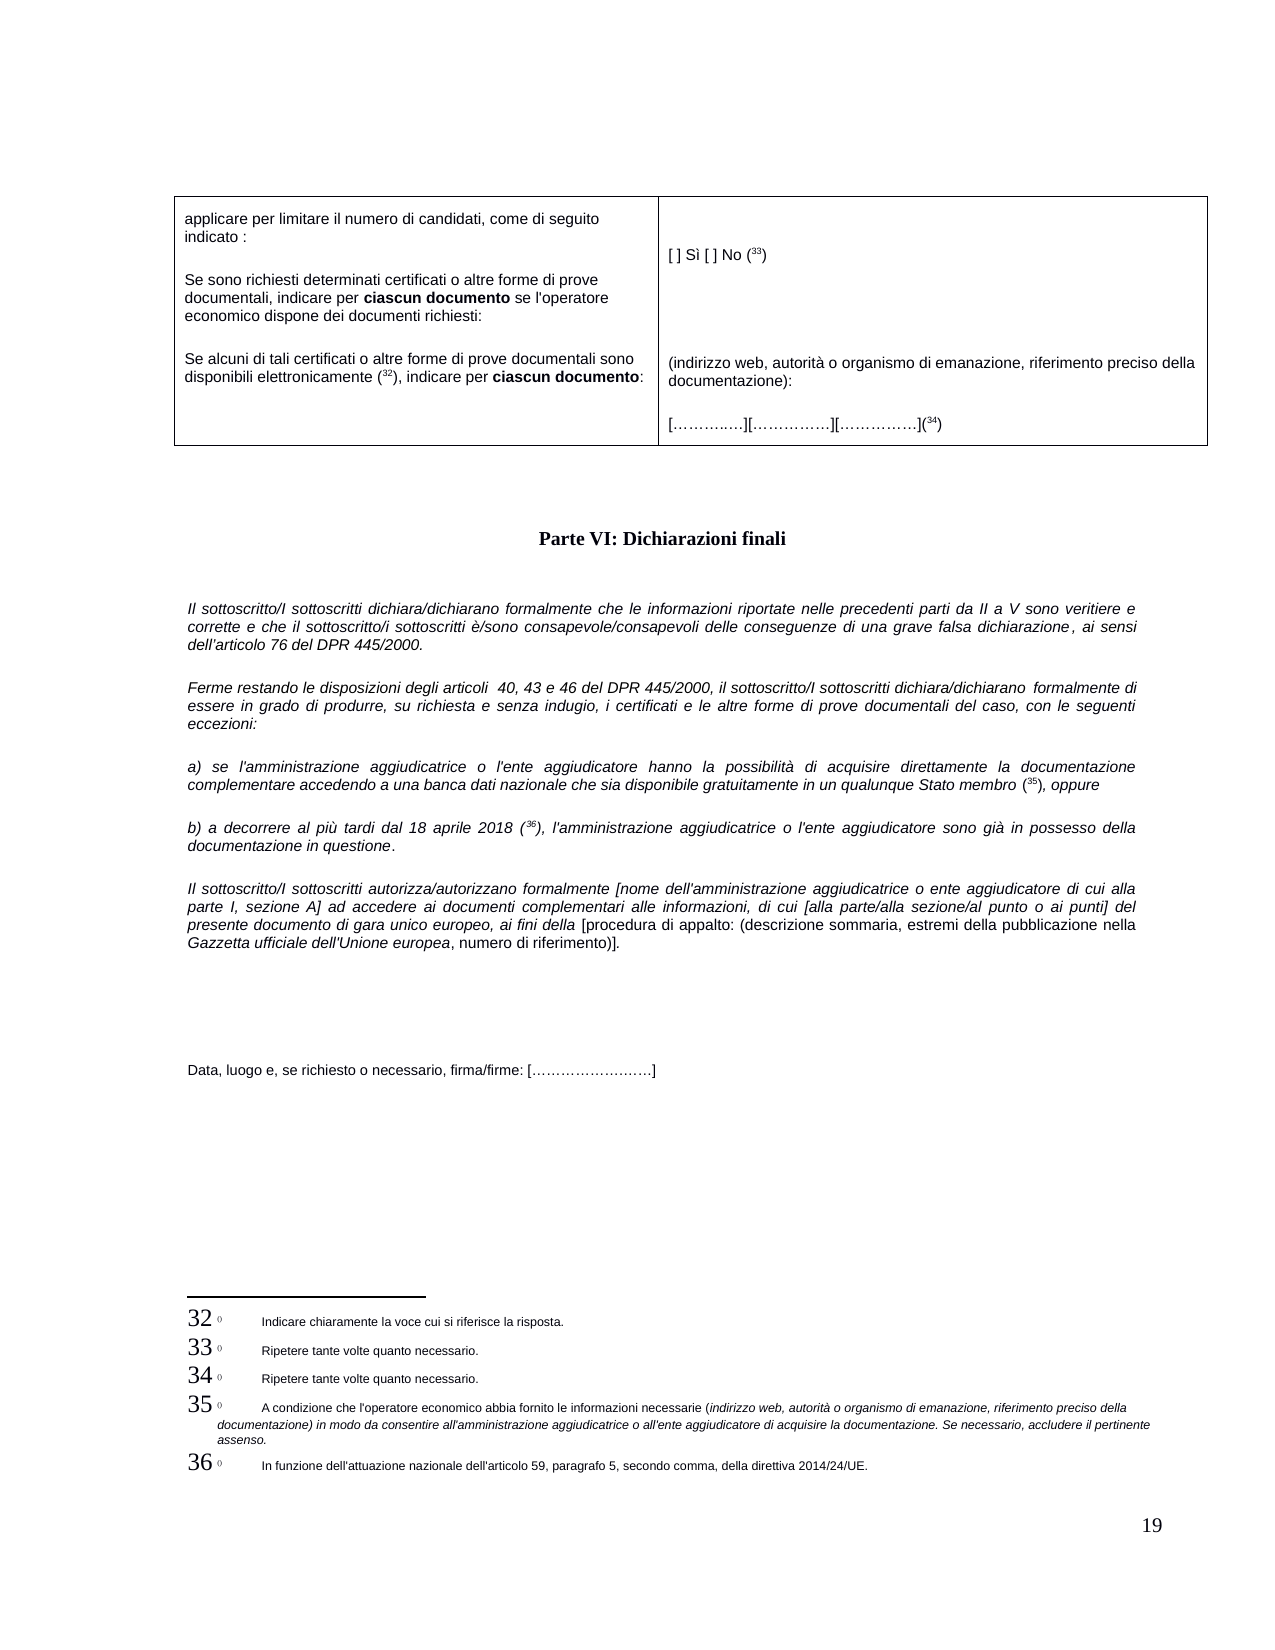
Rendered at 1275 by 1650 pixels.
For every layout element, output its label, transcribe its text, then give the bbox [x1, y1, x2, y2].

text b) a decorrere al più tardi dal 18 aprile 2018 (), l'amministrazione aggiudicatrice o l'ente aggiudicatore sono già in possesso della documentazione in questione. [187, 819, 1137, 855]
text Il sottoscritto/I sottoscritti dichiara/dichiarano formalmente che le informazioni riportate nelle precedenti parti da II a V sono veritiere e corrette e che il sottoscritto/i sottoscritti è/sono consapevole/consapevoli delle conseguenze di una grave falsa dichiarazione, ai sensi dell’articolo 76 del DPR 445/2000. [187, 599, 1137, 654]
text Il sottoscritto/I sottoscritti autorizza/autorizzano formalmente [nome dell'amministrazione aggiudicatrice o ente aggiudicatore di cui alla parte I, sezione A] ad accedere ai documenti complementari alle informazioni, di cui [alla parte/alla sezione/al punto o ai punti] del presente documento di gara unico europeo, ai fini della [procedura di appalto: (descrizione sommaria, estremi della pubblicazione nella Gazzetta ufficiale dell'Unione europea, numero di riferimento)]. [187, 880, 1137, 952]
text () A condizione che l'operatore economico abbia fornito le informazioni necessarie (indirizzo web, autorità o organismo di emanazione, riferimento preciso della documentazione) in modo da consentire all'amministrazione aggiudicatrice o all'ente aggiudicatore di acquisire la documentazione. Se necessario, accludere il pertinente assenso. [187, 1389, 1197, 1447]
title Parte VI: Dichiarazioni finali [187, 527, 1137, 549]
table_cell […………….] [ ] Sì [ ] No () (indirizzo web, autorità o organismo di emanazione, riferimento preciso della documentazione): [………..…][……………][……………]() [659, 197, 1207, 445]
text a) se l'amministrazione aggiudicatrice o l'ente aggiudicatore hanno la possibilità di acquisire direttamente la documentazione complementare accedendo a una banca dati nazionale che sia disponibile gratuitamente in un qualunque Stato membro (), oppure [187, 758, 1137, 794]
text Data, luogo e, se richiesto o necessario, firma/firme: [……………….……] [187, 1062, 1137, 1078]
text Ferme restando le disposizioni degli articoli 40, 43 e 46 del DPR 445/2000, il sottoscritto/I sottoscritti dichiara/dichiarano formalmente di essere in grado di produrre, su richiesta e senza indugio, i certificati e le altre forme di prove documentali del caso, con le seguenti eccezioni: [187, 679, 1137, 733]
table_cell applicare per limitare il numero di candidati, come di seguito indicato : Se sono richiesti determinati certificati o altre forme di prove documentali, indicare per ciascun documento se l'operatore economico dispone dei documenti richiesti: Se alcuni di tali certificati o altre forme di prove documentali sono disponibili elettronicamente (), indicare per ciascun documento: [175, 197, 658, 445]
text () In funzione dell'attuazione nazionale dell'articolo 59, paragrafo 5, secondo comma, della direttiva 2014/24/UE. [187, 1447, 1197, 1476]
